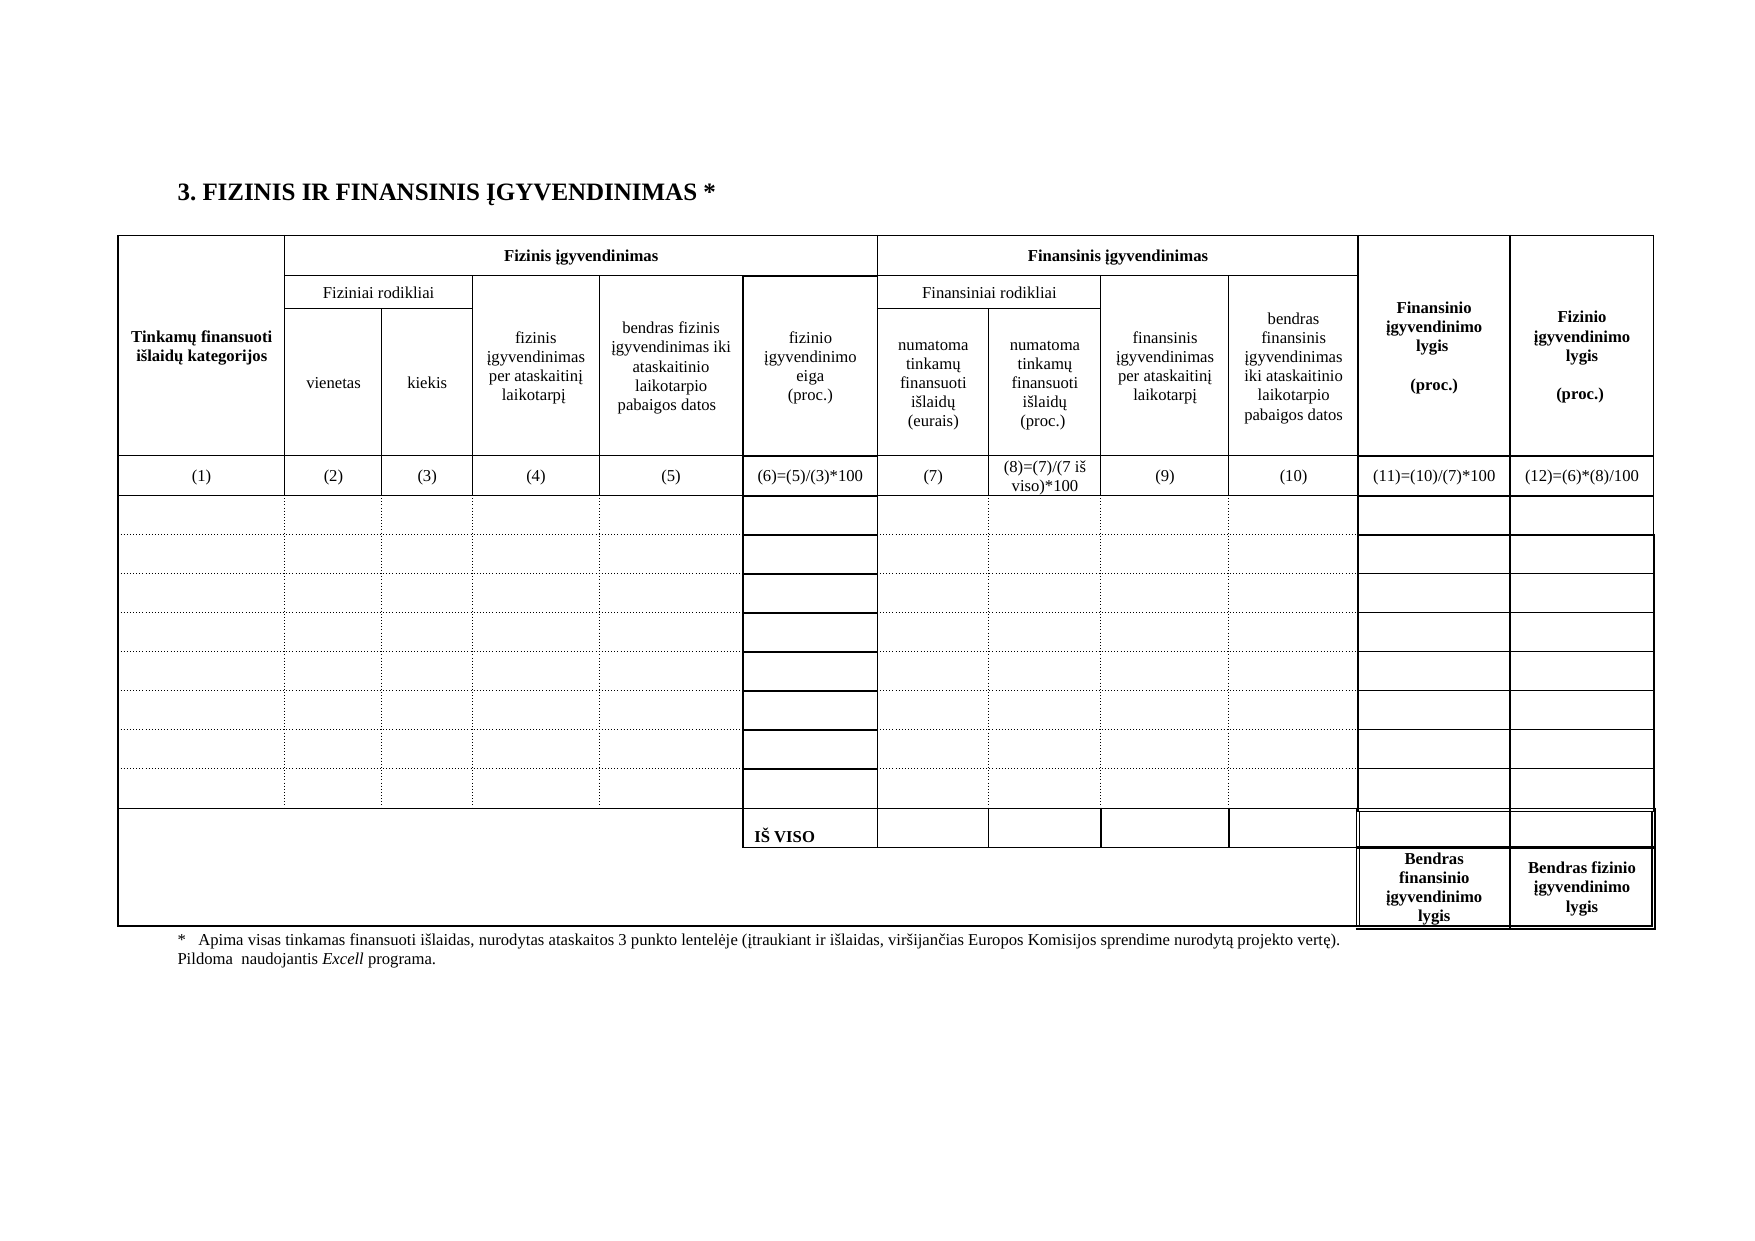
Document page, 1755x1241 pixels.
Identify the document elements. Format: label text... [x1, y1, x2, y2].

table_cell bendras finansinis įgyvendinimas iki ataskaitinio laikotarpio pabaigos datos [1229, 276, 1357, 455]
table_cell (3) [382, 456, 472, 495]
table_cell (1) [119, 456, 284, 495]
table_cell [1359, 691, 1509, 729]
table_cell (8)=(7)/(7 iš viso)*100 [989, 456, 1100, 495]
table_cell [989, 651, 1101, 690]
table_cell Finansiniai rodikliai [878, 276, 1100, 308]
text 3. FIZINIS IR FINANSINIS ĮGYVENDINIMAS * [118, 177, 1636, 206]
table_header Tinkamų finansuoti išlaidų kategorijos [119, 236, 284, 455]
table_cell [744, 653, 877, 690]
table_cell [285, 729, 382, 768]
table_cell [472, 729, 599, 768]
table_cell [1511, 691, 1653, 729]
table_cell [1101, 534, 1229, 573]
table_cell [119, 809, 285, 846]
table_cell [878, 729, 988, 768]
table_header Finansinis įgyvendinimas [878, 236, 1357, 275]
table_cell [1229, 573, 1357, 612]
table_cell [1101, 651, 1229, 690]
table_cell [989, 729, 1101, 768]
table_cell IŠ VISO [744, 809, 877, 846]
table_cell [989, 768, 1101, 807]
table_cell [878, 768, 988, 807]
table_cell [285, 612, 382, 651]
table_cell numatoma tinkamų finansuoti išlaidų (proc.) [989, 309, 1100, 455]
table_cell [472, 690, 599, 729]
table_cell [989, 496, 1101, 534]
table_cell [878, 651, 988, 690]
table_cell [744, 731, 877, 768]
table_cell [119, 651, 285, 690]
table_cell [1359, 769, 1509, 807]
table_cell [1101, 768, 1229, 807]
table_cell finansinis įgyvendinimas per ataskaitinį laikotarpį [1101, 276, 1228, 455]
table_cell [119, 573, 285, 612]
table_cell (5) [600, 456, 742, 495]
table_cell [599, 729, 742, 768]
table_cell [989, 809, 1100, 846]
table_cell [744, 536, 877, 573]
table_cell (6)=(5)/(3)*100 [744, 457, 877, 495]
table_cell [472, 612, 599, 651]
table_cell [382, 768, 472, 807]
table_cell [1511, 497, 1653, 534]
table_cell [1511, 536, 1653, 573]
table_cell [1511, 574, 1653, 612]
table_cell [1359, 652, 1509, 690]
table_cell [1229, 534, 1357, 573]
table_cell [1230, 809, 1356, 846]
table_cell [285, 768, 382, 807]
table_cell [1359, 536, 1509, 573]
table_cell [472, 534, 599, 573]
table_cell [599, 768, 742, 807]
table_cell [1101, 612, 1229, 651]
table_cell [599, 612, 742, 651]
table_cell vienetas [285, 309, 381, 455]
table_cell [382, 534, 472, 573]
table_cell [1101, 496, 1229, 534]
table_cell [1101, 690, 1229, 729]
table_cell [472, 573, 599, 612]
table_cell kiekis [382, 309, 472, 455]
table_cell [382, 573, 472, 612]
table_cell (10) [1229, 456, 1357, 495]
table_cell [878, 496, 988, 534]
table_cell [1511, 730, 1653, 768]
table_cell [472, 809, 599, 846]
table_cell [472, 768, 599, 807]
text * Apima visas tinkamas finansuoti išlaidas, nurodytas ataskaitos 3 punkto lentelėje (įtraukiant ir išlaidas, viršijančias Europos Komisijos sprendime nurodytą projekto vertę). [118, 930, 1636, 949]
table_cell [119, 534, 285, 573]
table_cell (9) [1101, 456, 1228, 495]
table_cell [599, 690, 742, 729]
table_cell [1102, 809, 1228, 846]
table_cell [1511, 652, 1653, 690]
table_header Finansinio įgyvendinimo lygis (proc.) [1359, 236, 1509, 455]
table_cell [878, 573, 988, 612]
table_cell [1229, 768, 1357, 807]
table_header Fizinis įgyvendinimas [285, 236, 877, 275]
table_cell bendras fizinis įgyvendinimas iki ataskaitinio laikotarpio pabaigos datos [600, 276, 742, 455]
table_cell [878, 809, 988, 846]
table_cell [1511, 812, 1651, 846]
table_cell [989, 612, 1101, 651]
table_cell [989, 573, 1101, 612]
table_cell [1511, 769, 1653, 807]
table_cell [285, 573, 382, 612]
table_cell [989, 534, 1101, 573]
table_cell Fiziniai rodikliai [285, 276, 472, 308]
table_cell [119, 496, 285, 534]
table_cell [1359, 613, 1509, 651]
table_cell [599, 809, 742, 846]
table_cell [744, 614, 877, 651]
table_cell [1360, 812, 1509, 846]
table_cell numatoma tinkamų finansuoti išlaidų (eurais) [878, 309, 988, 455]
table_cell [1229, 729, 1357, 768]
table_cell [382, 496, 472, 534]
table_cell [1229, 612, 1357, 651]
text Pildoma naudojantis Excell programa. [118, 949, 1636, 968]
table_cell [1229, 690, 1357, 729]
table_cell [1101, 573, 1229, 612]
table_cell [285, 651, 382, 690]
table_cell (12)=(6)*(8)/100 [1511, 457, 1653, 495]
table_header Fizinio įgyvendinimo lygis (proc.) [1511, 236, 1653, 455]
table_cell (2) [285, 456, 381, 495]
table_cell [744, 770, 877, 807]
table_cell [382, 690, 472, 729]
table_cell [285, 534, 382, 573]
table_cell [878, 612, 988, 651]
table_cell [119, 768, 285, 807]
table_cell [285, 690, 382, 729]
table_cell Bendras finansinio įgyvendinimo lygis [1360, 849, 1509, 925]
table_cell [599, 534, 742, 573]
table_cell [382, 729, 472, 768]
table_cell [382, 612, 472, 651]
table_cell [878, 690, 988, 729]
table_cell [599, 573, 742, 612]
table_cell (7) [878, 456, 988, 495]
table_cell [472, 651, 599, 690]
table_cell [744, 497, 877, 534]
table_cell [285, 809, 382, 846]
table_cell fizinio įgyvendinimo eiga (proc.) [744, 277, 877, 455]
table_cell [878, 534, 988, 573]
table_cell [119, 846, 1356, 925]
table_cell [1511, 613, 1653, 651]
table_cell [1359, 574, 1509, 612]
table_cell [119, 612, 285, 651]
table_cell Bendras fizinio įgyvendinimo lygis [1511, 849, 1651, 925]
table_cell [472, 496, 599, 534]
table_cell fizinis įgyvendinimas per ataskaitinį laikotarpį [473, 276, 599, 455]
table_cell [744, 575, 877, 612]
table_cell [382, 651, 472, 690]
table_cell [599, 651, 742, 690]
table_cell [989, 690, 1101, 729]
table_cell [119, 690, 285, 729]
table_cell [1229, 496, 1357, 534]
table_cell [1229, 651, 1357, 690]
table_cell [1101, 729, 1229, 768]
table_cell [1359, 730, 1509, 768]
table_cell [1359, 497, 1509, 534]
table_cell [744, 692, 877, 729]
table_cell (11)=(10)/(7)*100 [1359, 457, 1509, 495]
table_cell [599, 496, 742, 534]
table_cell [382, 809, 472, 846]
table_cell (4) [473, 456, 599, 495]
table_cell [119, 729, 285, 768]
table_cell [285, 496, 382, 534]
